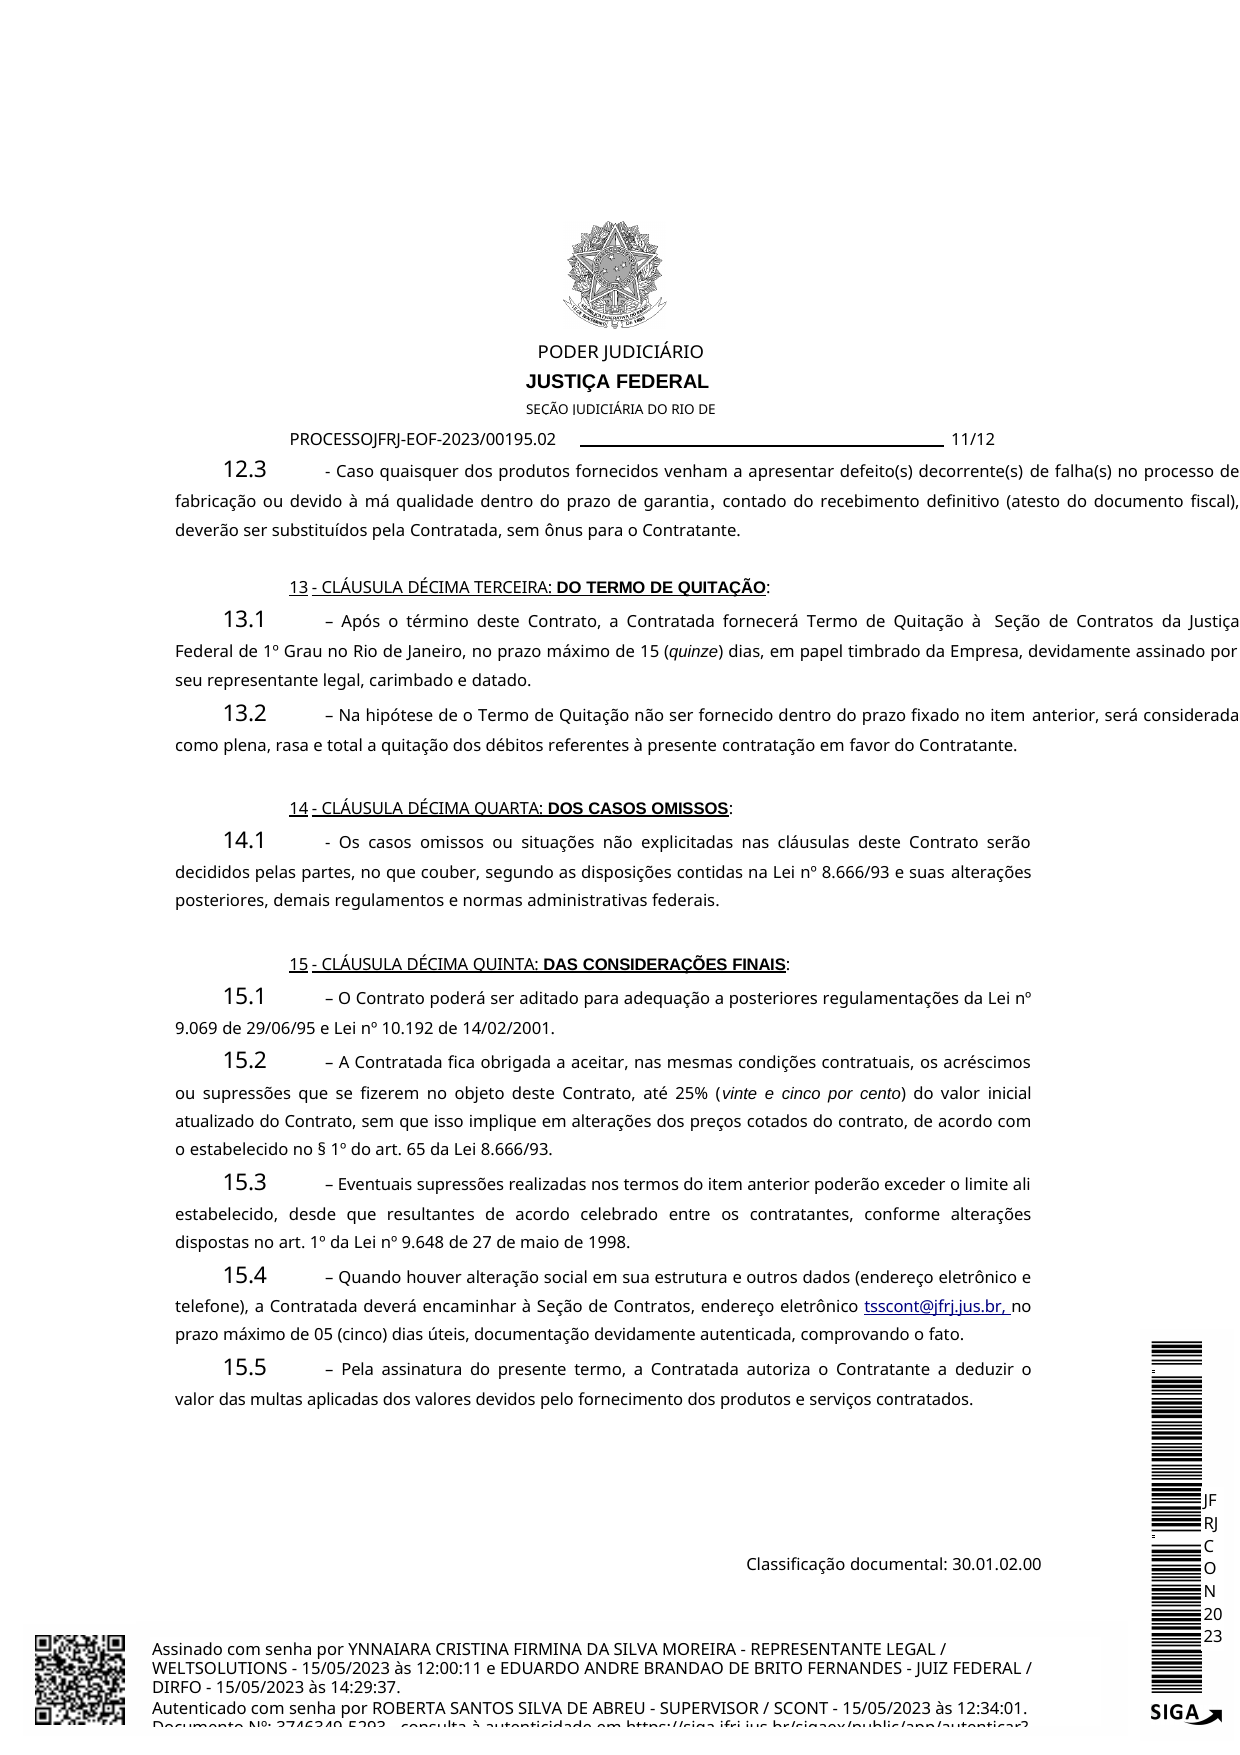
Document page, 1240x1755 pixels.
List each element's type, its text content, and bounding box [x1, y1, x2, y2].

list – Quando houver alteração social em sua estrutura e outros dados (endereço eletrônico e telefone), a Contratada deverá encaminhar à Seção de Contratos, endereço eletrônico tsscont@jfrj.jus.br, no prazo máximo de 05 (cinco) dias úteis, documentação devidamente autenticada, comprovando o fato. [175, 1259, 1032, 1346]
list – Pela assinatura do presente termo, a Contratada autoriza o Contratante a deduzir o valor das multas aplicadas dos valores devidos pelo fornecimento dos produtos e serviços contratados. [175, 1351, 1032, 1410]
list – Após o término deste Contrato, a Contratada fornecerá Termo de Quitação à Seção de Contratos da Justiça Federal de 1º Grau no Rio de Janeiro, no prazo máximo de 15 (quinze) dias, em papel timbrado da Empresa, devidamente assinado por seu representante legal, carimbado e datado. [175, 603, 1239, 691]
list – Eventuais supressões realizadas nos termos do item anterior poderão exceder o limite ali estabelecido, desde que resultantes de acordo celebrado entre os contratantes, conforme alterações dispostas no art. 1º da Lei nº 9.648 de 27 de maio de 1998. [175, 1166, 1032, 1253]
list - Os casos omissos ou situações não explicitadas nas cláusulas deste Contrato serão decididos pelas partes, no que couber, segundo as disposições contidas na Lei nº 8.666/93 e suas alterações posteriores, demais regulamentos e normas administrativas federais. [175, 824, 1032, 911]
list - CLÁUSULA DÉCIMA QUINTA: DAS CONSIDERAÇÕES FINAIS: [289, 952, 1239, 975]
list – O Contrato poderá ser aditado para adequação a posteriores regulamentações da Lei nº 9.069 de 29/06/95 e Lei nº 10.192 de 14/02/2001. [175, 980, 1032, 1039]
list – Na hipótese de o Termo de Quitação não ser fornecido dentro do prazo fixado no item anterior, será considerada como plena, rasa e total a quitação dos débitos referentes à presente contratação em favor do Contratante. [175, 697, 1239, 756]
text JFRJCON202300015 [1203, 1489, 1224, 1651]
list - CLÁUSULA DÉCIMA TERCEIRA: DO TERMO DE QUITAÇÃO: [289, 576, 1239, 598]
list - Caso quaisquer dos produtos fornecidos venham a apresentar defeito(s) decorrente(s) de falha(s) no processo de fabricação ou devido à má qualidade dentro do prazo de garantia, contado do recebimento definitivo (atesto do documento fiscal), deverão ser substituídos pela Contratada, sem ônus para o Contratante. [175, 452, 1239, 541]
list - CLÁUSULA DÉCIMA QUARTA: DOS CASOS OMISSOS: [289, 796, 1239, 819]
text Classificação documental: 30.01.02.00 [746, 1552, 1140, 1575]
list – A Contratada fica obrigada a aceitar, nas mesmas condições contratuais, os acréscimos ou supressões que se fizerem no objeto deste Contrato, até 25% (vinte e cinco por cento) do valor inicial atualizado do Contrato, sem que isso implique em alterações dos preços cotados do contrato, de acordo com o estabelecido no § 1º do art. 65 da Lei 8.666/93. [175, 1044, 1032, 1161]
